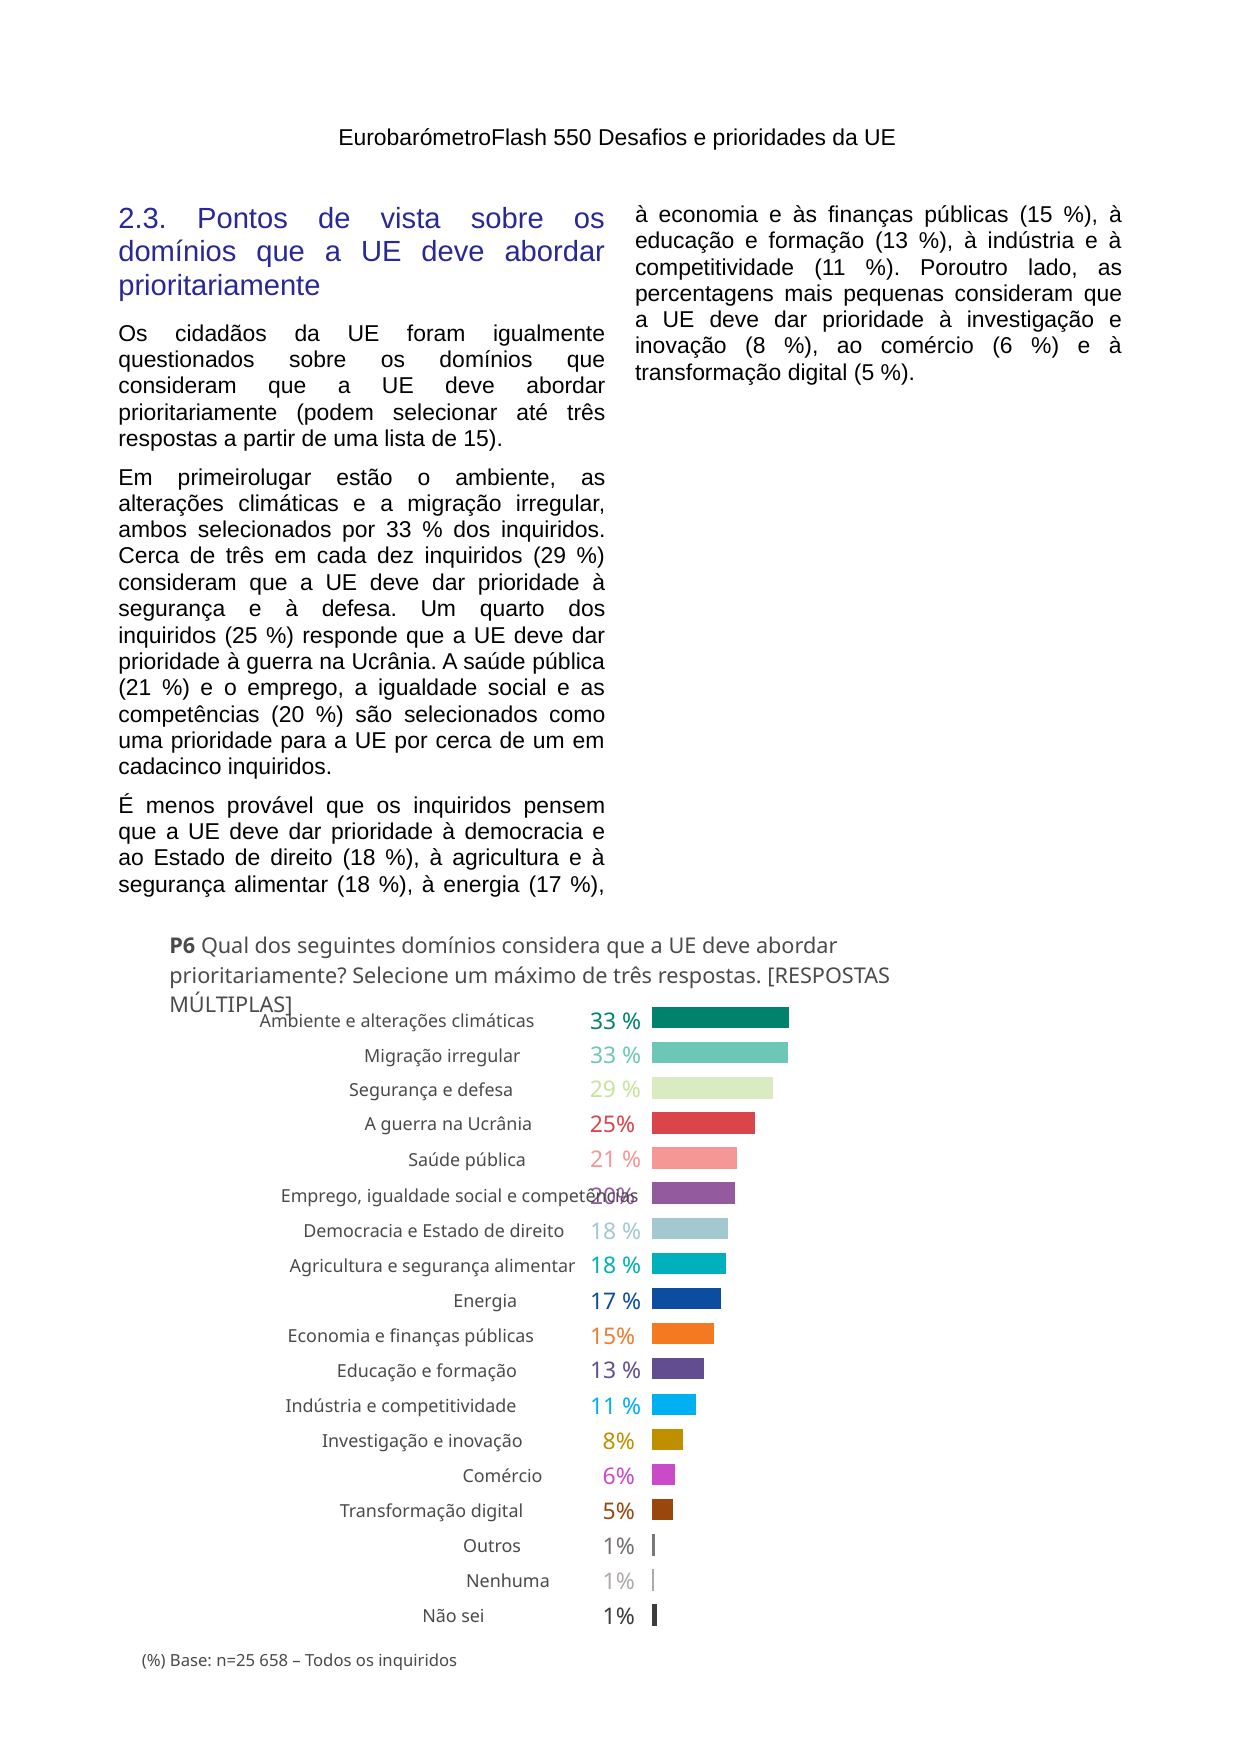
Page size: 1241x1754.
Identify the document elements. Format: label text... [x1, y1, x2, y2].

text Os cidadãos da UE foram igualmente questionados sobre os domínios que consideram que a UE deve abordar prioritariamente (podem selecionar até três respostas a partir de uma lista de 15). [118, 320, 605, 452]
subtitle 2.3. Pontos de vista sobre os domínios que a UE deve abordar prioritariamente [118, 201, 605, 301]
text É menos provável que os inquiridos pensem que a UE deve dar prioridade à democracia e ao Estado de direito (18 %), à agricultura e à segurança alimentar (18 %), à energia (17 %), [118, 792, 605, 897]
text Em primeirolugar estão o ambiente, as alterações climáticas e a migração irregular, ambos selecionados por 33 % dos inquiridos. Cerca de três em cada dez inquiridos (29 %) consideram que a UE deve dar prioridade à segurança e à defesa. Um quarto dos inquiridos (25 %) responde que a UE deve dar prioridade à guerra na Ucrânia. A saúde pública (21 %) e o emprego, a igualdade social e as competências (20 %) são selecionados como uma prioridade para a UE por cerca de um em cadacinco inquiridos. [118, 463, 605, 780]
text à economia e às finanças públicas (15 %), à educação e formação (13 %), à indústria e à competitividade (11 %). Poroutro lado, as percentagens mais pequenas consideram que a UE deve dar prioridade à investigação e inovação (8 %), ao comércio (6 %) e à transformação digital (5 %). [635, 201, 1122, 385]
